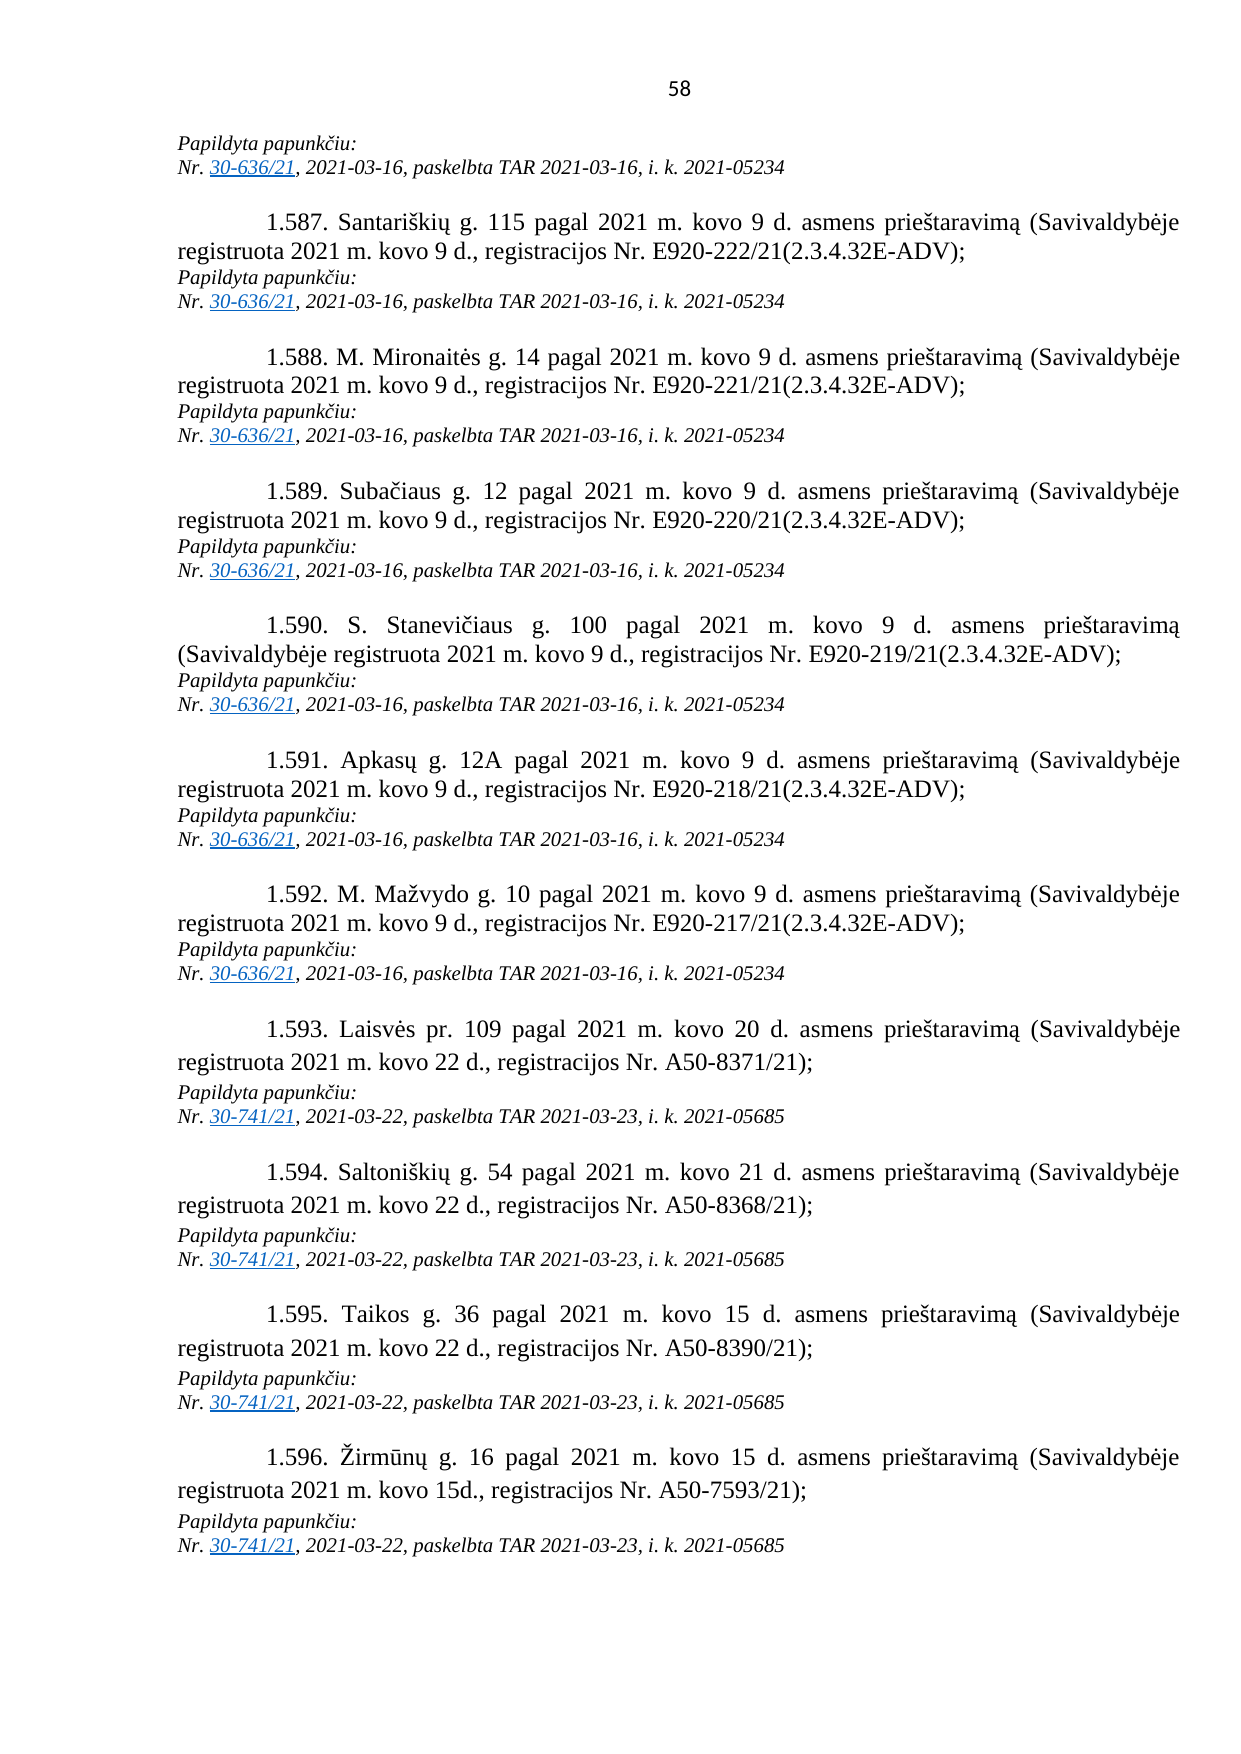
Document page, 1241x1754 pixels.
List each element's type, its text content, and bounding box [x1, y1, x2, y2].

text 1.591. Apkasų g. 12A pagal 2021 m. kovo 9 d. asmens prieštaravimą (Savivaldybėje registruota 2021 m. kovo 9 d., registracijos Nr. E920-218/21(2.3.4.32E-ADV); [177, 745, 1181, 802]
text 1.589. Subačiaus g. 12 pagal 2021 m. kovo 9 d. asmens prieštaravimą (Savivaldybėje registruota 2021 m. kovo 9 d., registracijos Nr. E920-220/21(2.3.4.32E-ADV); [177, 476, 1181, 534]
text Nr. 30-636/21, 2021-03-16, paskelbta TAR 2021-03-16, i. k. 2021-05234 [177, 558, 1181, 582]
text Papildyta papunkčiu: [177, 1080, 1181, 1104]
text 1.587. Santariškių g. 115 pagal 2021 m. kovo 9 d. asmens prieštaravimą (Savivaldybėje registruota 2021 m. kovo 9 d., registracijos Nr. E920-222/21(2.3.4.32E-ADV); [177, 207, 1181, 265]
text Papildyta papunkčiu: [177, 937, 1181, 961]
text Nr. 30-636/21, 2021-03-16, paskelbta TAR 2021-03-16, i. k. 2021-05234 [177, 289, 1181, 313]
text Nr. 30-636/21, 2021-03-16, paskelbta TAR 2021-03-16, i. k. 2021-05234 [177, 155, 1181, 179]
text Papildyta papunkčiu: [177, 802, 1181, 827]
text 1.594. Saltoniškių g. 54 pagal 2021 m. kovo 21 d. asmens prieštaravimą (Savivaldybėje registruota 2021 m. kovo 22 d., registracijos Nr. A50-8368/21); [177, 1157, 1181, 1218]
text 1.588. M. Mironaitės g. 14 pagal 2021 m. kovo 9 d. asmens prieštaravimą (Savivaldybėje registruota 2021 m. kovo 9 d., registracijos Nr. E920-221/21(2.3.4.32E-ADV); [177, 342, 1181, 399]
text 1.590. S. Stanevičiaus g. 100 pagal 2021 m. kovo 9 d. asmens prieštaravimą (Savivaldybėje registruota 2021 m. kovo 9 d., registracijos Nr. E920-219/21(2.3.4.32E-ADV); [177, 611, 1181, 668]
text Papildyta papunkčiu: [177, 399, 1181, 423]
text Papildyta papunkčiu: [177, 1508, 1181, 1533]
text Papildyta papunkčiu: [177, 265, 1181, 289]
text 1.596. Žirmūnų g. 16 pagal 2021 m. kovo 15 d. asmens prieštaravimą (Savivaldybėje registruota 2021 m. kovo 15d., registracijos Nr. A50-7593/21); [177, 1442, 1181, 1504]
text 1.593. Laisvės pr. 109 pagal 2021 m. kovo 20 d. asmens prieštaravimą (Savivaldybėje registruota 2021 m. kovo 22 d., registracijos Nr. A50-8371/21); [177, 1014, 1181, 1076]
text Nr. 30-741/21, 2021-03-22, paskelbta TAR 2021-03-23, i. k. 2021-05685 [177, 1390, 1181, 1414]
text Nr. 30-636/21, 2021-03-16, paskelbta TAR 2021-03-16, i. k. 2021-05234 [177, 827, 1181, 851]
text Papildyta papunkčiu: [177, 131, 1181, 155]
text 1.592. M. Mažvydo g. 10 pagal 2021 m. kovo 9 d. asmens prieštaravimą (Savivaldybėje registruota 2021 m. kovo 9 d., registracijos Nr. E920-217/21(2.3.4.32E-ADV); [177, 879, 1181, 937]
text Nr. 30-636/21, 2021-03-16, paskelbta TAR 2021-03-16, i. k. 2021-05234 [177, 961, 1181, 985]
text Nr. 30-636/21, 2021-03-16, paskelbta TAR 2021-03-16, i. k. 2021-05234 [177, 423, 1181, 447]
text Papildyta papunkčiu: [177, 1223, 1181, 1247]
text Nr. 30-741/21, 2021-03-22, paskelbta TAR 2021-03-23, i. k. 2021-05685 [177, 1247, 1181, 1271]
text Papildyta papunkčiu: [177, 668, 1181, 692]
text 1.595. Taikos g. 36 pagal 2021 m. kovo 15 d. asmens prieštaravimą (Savivaldybėje registruota 2021 m. kovo 22 d., registracijos Nr. A50-8390/21); [177, 1299, 1181, 1361]
text Nr. 30-741/21, 2021-03-22, paskelbta TAR 2021-03-23, i. k. 2021-05685 [177, 1104, 1181, 1128]
text Nr. 30-741/21, 2021-03-22, paskelbta TAR 2021-03-23, i. k. 2021-05685 [177, 1533, 1181, 1557]
text Papildyta papunkčiu: [177, 1366, 1181, 1390]
text Papildyta papunkčiu: [177, 534, 1181, 558]
text Nr. 30-636/21, 2021-03-16, paskelbta TAR 2021-03-16, i. k. 2021-05234 [177, 692, 1181, 716]
